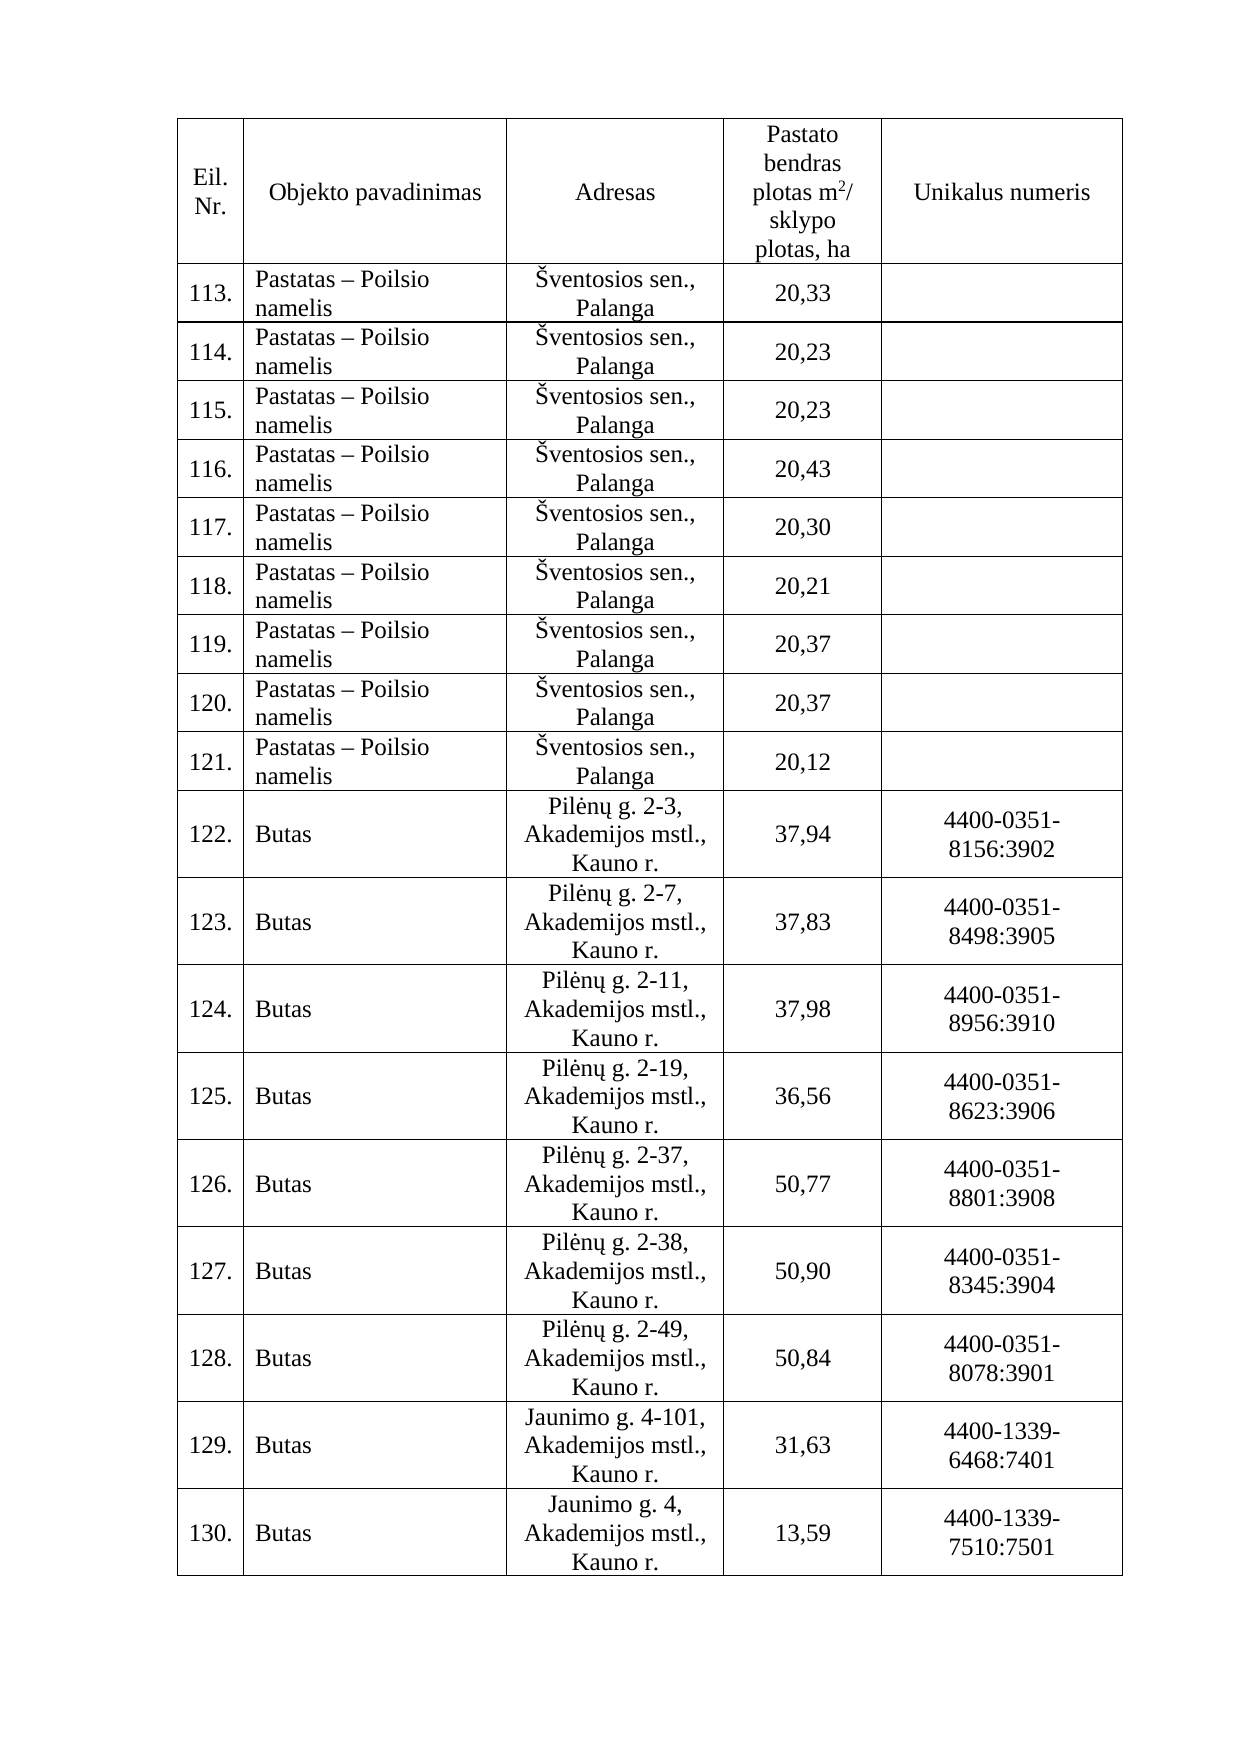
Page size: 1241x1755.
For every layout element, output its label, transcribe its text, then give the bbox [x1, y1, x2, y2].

table_cell Butas [244, 1489, 506, 1575]
table_cell 4400-1339-7510:7501 [882, 1489, 1122, 1575]
table_cell 37,94 [724, 791, 881, 877]
table_cell [882, 264, 1122, 321]
table_cell Pastatas – Poilsio namelis [244, 557, 506, 614]
table_cell Šventosios sen., Palanga [507, 674, 723, 731]
table_cell Jaunimo g. 4-101, Akademijos mstl., Kauno r. [507, 1402, 723, 1488]
table_cell Pilėnų g. 2-37, Akademijos mstl., Kauno r. [507, 1140, 723, 1226]
table_header Eil. Nr. [178, 119, 243, 263]
table_header Objekto pavadinimas [244, 119, 506, 263]
table_cell 20,12 [724, 732, 881, 790]
table_cell Butas [244, 791, 506, 877]
table_cell 37,83 [724, 878, 881, 964]
table_cell 128. [178, 1315, 243, 1401]
table_cell 20,23 [724, 381, 881, 438]
table_cell [882, 674, 1122, 731]
table_cell Pastatas – Poilsio namelis [244, 264, 506, 321]
table_cell 4400-0351-8623:3906 [882, 1053, 1122, 1139]
table_cell Pastatas – Poilsio namelis [244, 732, 506, 790]
table_cell 120. [178, 674, 243, 731]
table_cell 124. [178, 965, 243, 1052]
table_cell [882, 440, 1122, 497]
table_cell Butas [244, 965, 506, 1052]
table_cell [882, 323, 1122, 380]
table_cell Pastatas – Poilsio namelis [244, 440, 506, 497]
table_header Unikalus numeris [882, 119, 1122, 263]
table_cell 4400-0351-8156:3902 [882, 791, 1122, 877]
table_cell Butas [244, 878, 506, 964]
table_cell Pilėnų g. 2-3, Akademijos mstl., Kauno r. [507, 791, 723, 877]
table_cell Šventosios sen., Palanga [507, 440, 723, 497]
table_cell 119. [178, 615, 243, 673]
table_cell 116. [178, 440, 243, 497]
table_cell 126. [178, 1140, 243, 1226]
table_cell [882, 498, 1122, 556]
table_cell Šventosios sen., Palanga [507, 615, 723, 673]
table_cell 20,33 [724, 264, 881, 321]
table_cell Pilėnų g. 2-49, Akademijos mstl., Kauno r. [507, 1315, 723, 1401]
table_cell 4400-0351-8801:3908 [882, 1140, 1122, 1226]
table_cell 20,37 [724, 615, 881, 673]
table_cell Pilėnų g. 2-19, Akademijos mstl., Kauno r. [507, 1053, 723, 1139]
table_cell 121. [178, 732, 243, 790]
table_cell 4400-0351-8956:3910 [882, 965, 1122, 1052]
table_cell Šventosios sen., Palanga [507, 323, 723, 380]
table_cell Šventosios sen., Palanga [507, 498, 723, 556]
table_cell Butas [244, 1315, 506, 1401]
table_cell Pilėnų g. 2-38, Akademijos mstl., Kauno r. [507, 1227, 723, 1313]
table_cell 20,23 [724, 323, 881, 380]
table_cell 117. [178, 498, 243, 556]
table_cell 4400-0351-8498:3905 [882, 878, 1122, 964]
table_cell Pastatas – Poilsio namelis [244, 674, 506, 731]
table_cell Jaunimo g. 4, Akademijos mstl., Kauno r. [507, 1489, 723, 1575]
table_cell 130. [178, 1489, 243, 1575]
table_header Adresas [507, 119, 723, 263]
table_cell Pastatas – Poilsio namelis [244, 381, 506, 438]
table_cell 4400-0351-8078:3901 [882, 1315, 1122, 1401]
table_cell 125. [178, 1053, 243, 1139]
table_cell 20,21 [724, 557, 881, 614]
table_cell 20,43 [724, 440, 881, 497]
table_cell 127. [178, 1227, 243, 1313]
table_cell 13,59 [724, 1489, 881, 1575]
table_cell [882, 615, 1122, 673]
table_cell 114. [178, 323, 243, 380]
table_cell 4400-1339-6468:7401 [882, 1402, 1122, 1488]
table_cell 20,37 [724, 674, 881, 731]
table_cell 4400-0351-8345:3904 [882, 1227, 1122, 1313]
table_cell 129. [178, 1402, 243, 1488]
table_cell 20,30 [724, 498, 881, 556]
table_cell 123. [178, 878, 243, 964]
table_cell Pilėnų g. 2-11, Akademijos mstl., Kauno r. [507, 965, 723, 1052]
table_cell [882, 557, 1122, 614]
table_cell Pastatas – Poilsio namelis [244, 498, 506, 556]
table_cell 113. [178, 264, 243, 321]
table_cell 118. [178, 557, 243, 614]
table_cell Butas [244, 1402, 506, 1488]
table_cell 50,77 [724, 1140, 881, 1226]
table_cell 31,63 [724, 1402, 881, 1488]
table_cell Šventosios sen., Palanga [507, 264, 723, 321]
table_cell 50,90 [724, 1227, 881, 1313]
table_cell Pastatas – Poilsio namelis [244, 323, 506, 380]
table_cell 36,56 [724, 1053, 881, 1139]
table_cell Šventosios sen., Palanga [507, 732, 723, 790]
table_cell Šventosios sen., Palanga [507, 557, 723, 614]
table_cell Šventosios sen., Palanga [507, 381, 723, 438]
table_cell Pilėnų g. 2-7, Akademijos mstl., Kauno r. [507, 878, 723, 964]
table_cell [882, 381, 1122, 438]
table_header Pastato bendras plotas m2/ sklypo plotas, ha [724, 119, 881, 263]
table_cell 115. [178, 381, 243, 438]
table_cell Butas [244, 1227, 506, 1313]
table_cell 37,98 [724, 965, 881, 1052]
table_cell 122. [178, 791, 243, 877]
table_cell 50,84 [724, 1315, 881, 1401]
table_cell Pastatas – Poilsio namelis [244, 615, 506, 673]
table_cell Butas [244, 1053, 506, 1139]
table_cell Butas [244, 1140, 506, 1226]
table_cell [882, 732, 1122, 790]
